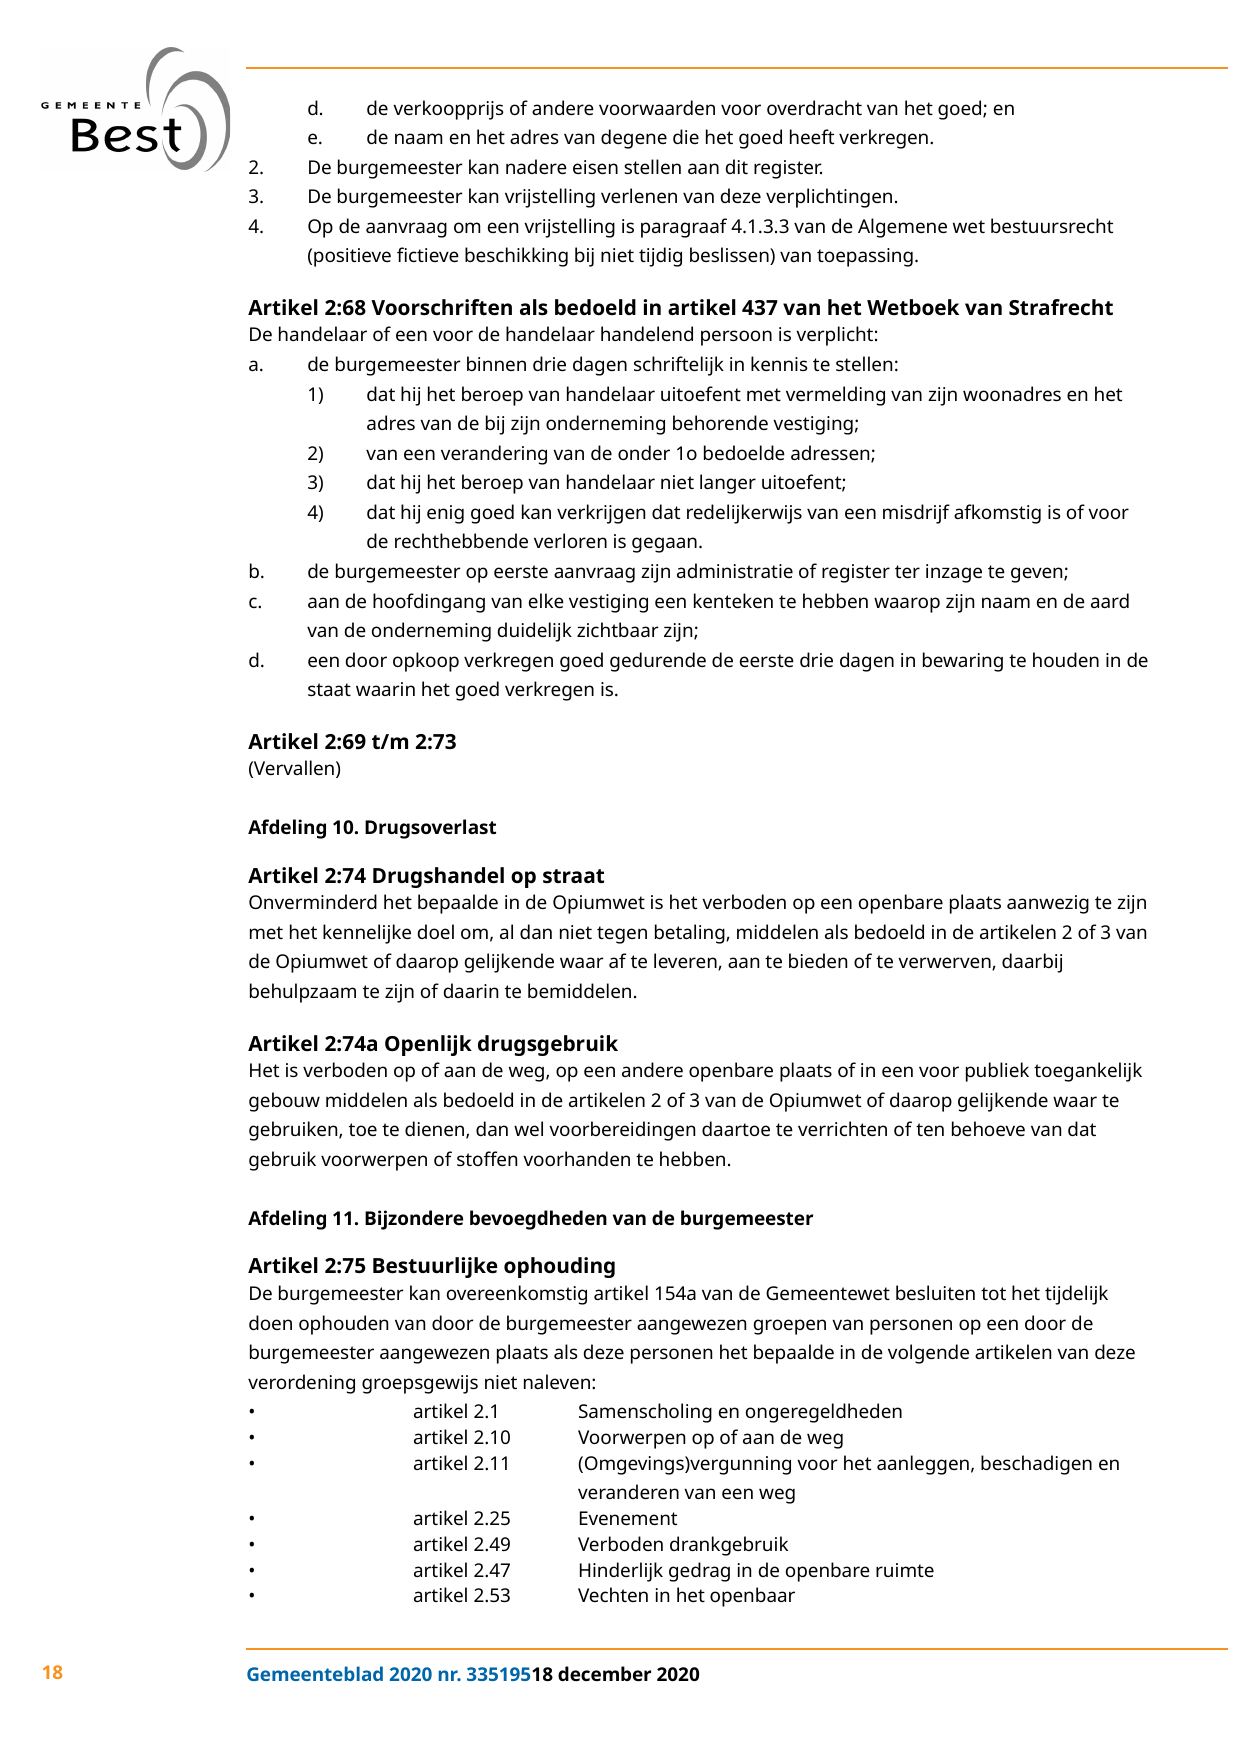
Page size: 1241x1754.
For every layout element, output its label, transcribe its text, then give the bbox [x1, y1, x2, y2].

list de burgemeester op eerste aanvraag zijn administratie of register ter inzage te geven; [248, 558, 1152, 584]
table_cell • [248, 1557, 413, 1582]
table_cell • [248, 1531, 413, 1557]
list dat hij enig goed kan verkrijgen dat redelijkerwijs van een misdrijf afkomstig is of voor de rechthebbende verloren is gegaan. [307, 499, 1152, 554]
text (Vervallen) [248, 755, 1152, 781]
text De burgemeester kan overeenkomstig artikel 154a van de Gemeentewet besluiten tot het tijdelijk doen ophouden van door de burgemeester aangewezen groepen van personen op een door de burgemeester aangewezen plaats als deze personen het bepaalde in de volgende artikelen van deze verordening groepsgewijs niet naleven: [248, 1280, 1152, 1394]
text Afdeling 11. Bijzondere bevoegdheden van de burgemeester [248, 1205, 1152, 1231]
table_cell Hinderlijk gedrag in de openbare ruimte [578, 1557, 1152, 1582]
table_cell artikel 2.25 [413, 1505, 578, 1531]
list van een verandering van de onder 1o bedoelde adressen; [307, 440, 1152, 466]
table_cell artikel 2.47 [413, 1557, 578, 1582]
table_cell • [248, 1450, 413, 1505]
text Artikel 2:74a Openlijk drugsgebruik [248, 1029, 1152, 1057]
list Op de aanvraag om een vrijstelling is paragraaf 4.1.3.3 van de Algemene wet bestuursrecht (positieve fictieve beschikking bij niet tijdig beslissen) van toepassing. [248, 213, 1152, 268]
list dat hij het beroep van handelaar niet langer uitoefent; [307, 469, 1152, 495]
list de verkoopprijs of andere voorwaarden voor overdracht van het goed; en [307, 95, 1152, 121]
table_header artikel 2.1 [413, 1399, 578, 1424]
table_cell artikel 2.10 [413, 1424, 578, 1450]
table_cell • [248, 1505, 413, 1531]
table_cell Vechten in het openbaar [578, 1583, 1152, 1608]
table_cell Evenement [578, 1505, 1152, 1531]
list een door opkoop verkregen goed gedurende de eerste drie dagen in bewaring te houden in de staat waarin het goed verkregen is. [248, 647, 1152, 702]
table_cell artikel 2.49 [413, 1531, 578, 1557]
text Artikel 2:68 Voorschriften als bedoeld in artikel 437 van het Wetboek van Strafrecht [248, 293, 1152, 322]
table_cell (Omgevings)vergunning voor het aanleggen, beschadigen en veranderen van een weg [578, 1450, 1152, 1505]
list dat hij het beroep van handelaar uitoefent met vermelding van zijn woonadres en het adres van de bij zijn onderneming behorende vestiging; [307, 381, 1152, 436]
list De burgemeester kan nadere eisen stellen aan dit register. [248, 154, 1152, 180]
text Artikel 2:74 Drugshandel op straat [248, 861, 1152, 889]
table_header • [248, 1399, 413, 1424]
text Afdeling 10. Drugsoverlast [248, 814, 1152, 840]
text Het is verboden op of aan de weg, op een andere openbare plaats of in een voor publiek toegankelijk gebouw middelen als bedoeld in de artikelen 2 of 3 van de Opiumwet of daarop gelijkende waar te gebruiken, toe te dienen, dan wel voorbereidingen daartoe te verrichten of ten behoeve van dat gebruik voorwerpen of stoffen voorhanden te hebben. [248, 1057, 1152, 1172]
table_cell Verboden drankgebruik [578, 1531, 1152, 1557]
table_cell • [248, 1424, 413, 1450]
table_cell Voorwerpen op of aan de weg [578, 1424, 1152, 1450]
table_cell artikel 2.11 [413, 1450, 578, 1505]
table_header Samenscholing en ongeregeldheden [578, 1399, 1152, 1424]
text Artikel 2:69 t/m 2:73 [248, 727, 1152, 755]
text De handelaar of een voor de handelaar handelend persoon is verplicht: [248, 322, 1152, 347]
list de burgemeester binnen drie dagen schriftelijk in kennis te stellen: [248, 351, 1152, 377]
list aan de hoofdingang van elke vestiging een kenteken te hebben waarop zijn naam en de aard van de onderneming duidelijk zichtbaar zijn; [248, 588, 1152, 643]
table_cell artikel 2.53 [413, 1583, 578, 1608]
list de naam en het adres van degene die het goed heeft verkregen. [307, 124, 1152, 150]
text Artikel 2:75 Bestuurlijke ophouding [248, 1252, 1152, 1280]
list De burgemeester kan vrijstelling verlenen van deze verplichtingen. [248, 183, 1152, 209]
picture [41, 47, 231, 172]
table_cell • [248, 1583, 413, 1608]
text Onverminderd het bepaalde in de Opiumwet is het verboden op een openbare plaats aanwezig te zijn met het kennelijke doel om, al dan niet tegen betaling, middelen als bedoeld in de artikelen 2 of 3 van de Opiumwet of daarop gelijkende waar af te leveren, aan te bieden of te verwerven, daarbij behulpzaam te zijn of daarin te bemiddelen. [248, 889, 1152, 1004]
